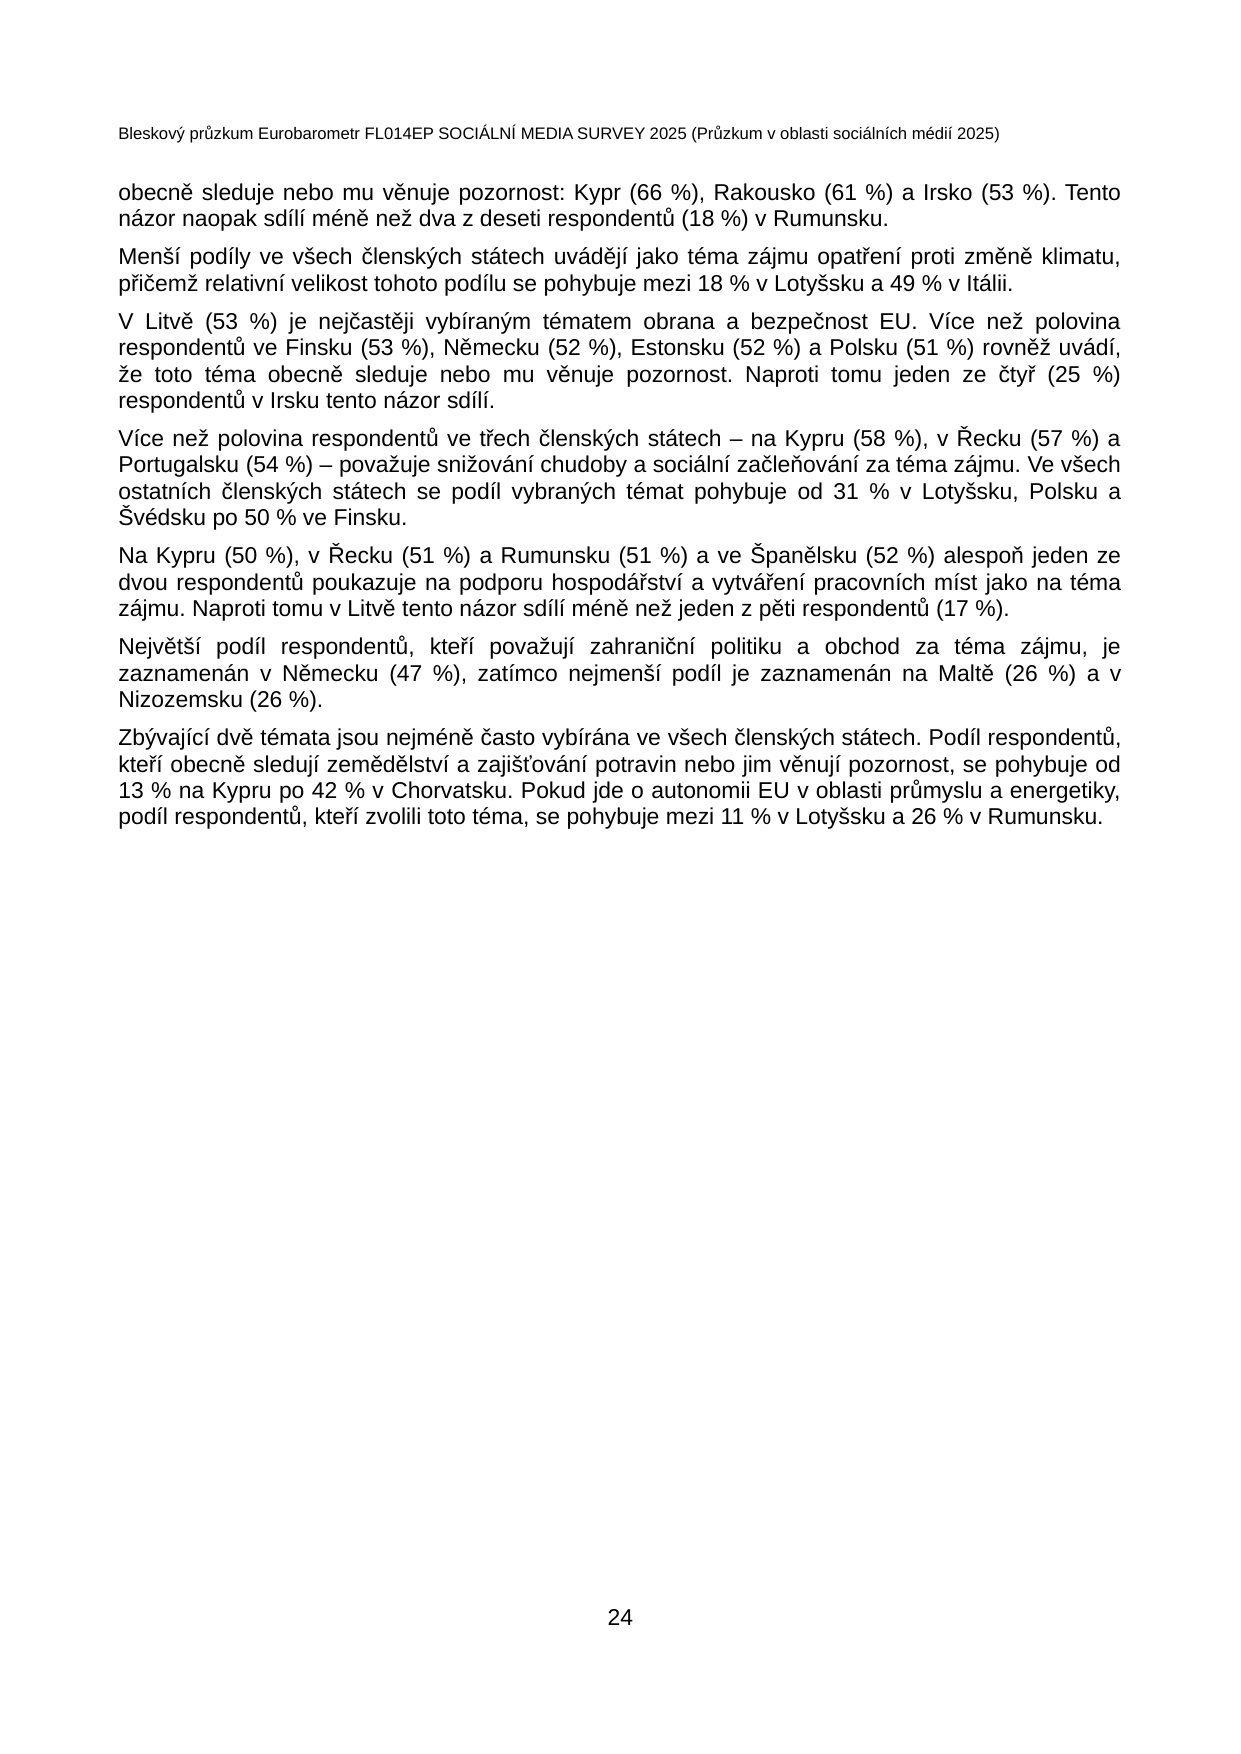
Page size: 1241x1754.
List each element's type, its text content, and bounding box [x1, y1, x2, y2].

text Více než polovina respondentů ve třech členských státech – na Kypru (58 %), v Řecku (57 %) a Portugalsku (54 %) – považuje snižování chudoby a sociální začleňování za téma zájmu. Ve všech ostatních členských státech se podíl vybraných témat pohybuje od 31 % v Lotyšsku, Polsku a Švédsku po 50 % ve Finsku. [118, 425, 1122, 531]
text V Litvě (53 %) je nejčastěji vybíraným tématem obrana a bezpečnost EU. Více než polovina respondentů ve Finsku (53 %), Německu (52 %), Estonsku (52 %) a Polsku (51 %) rovněž uvádí, že toto téma obecně sleduje nebo mu věnuje pozornost. Naproti tomu jeden ze čtyř (25 %) respondentů v Irsku tento názor sdílí. [118, 308, 1122, 413]
text Zbývající dvě témata jsou nejméně často vybírána ve všech členských státech. Podíl respondentů, kteří obecně sledují zemědělství a zajišťování potravin nebo jim věnují pozornost, se pohybuje od 13 % na Kypru po 42 % v Chorvatsku. Pokud jde o autonomii EU v oblasti průmyslu a energetiky, podíl respondentů, kteří zvolili toto téma, se pohybuje mezi 11 % v Lotyšsku a 26 % v Rumunsku. [118, 724, 1122, 830]
text Největší podíl respondentů, kteří považují zahraniční politiku a obchod za téma zájmu, je zaznamenán v Německu (47 %), zatímco nejmenší podíl je zaznamenán na Maltě (26 %) a v Nizozemsku (26 %). [118, 633, 1122, 712]
text Menší podíly ve všech členských státech uvádějí jako téma zájmu opatření proti změně klimatu, přičemž relativní velikost tohoto podílu se pohybuje mezi 18 % v Lotyšsku a 49 % v Itálii. [118, 243, 1122, 296]
text Na Kypru (50 %), v Řecku (51 %) a Rumunsku (51 %) a ve Španělsku (52 %) alespoň jeden ze dvou respondentů poukazuje na podporu hospodářství a vytváření pracovních míst jako na téma zájmu. Naproti tomu v Litvě tento názor sdílí méně než jeden z pěti respondentů (17 %). [118, 542, 1122, 621]
text obecně sleduje nebo mu věnuje pozornost: Kypr (66 %), Rakousko (61 %) a Irsko (53 %). Tento názor naopak sdílí méně než dva z deseti respondentů (18 %) v Rumunsku. [118, 179, 1122, 231]
